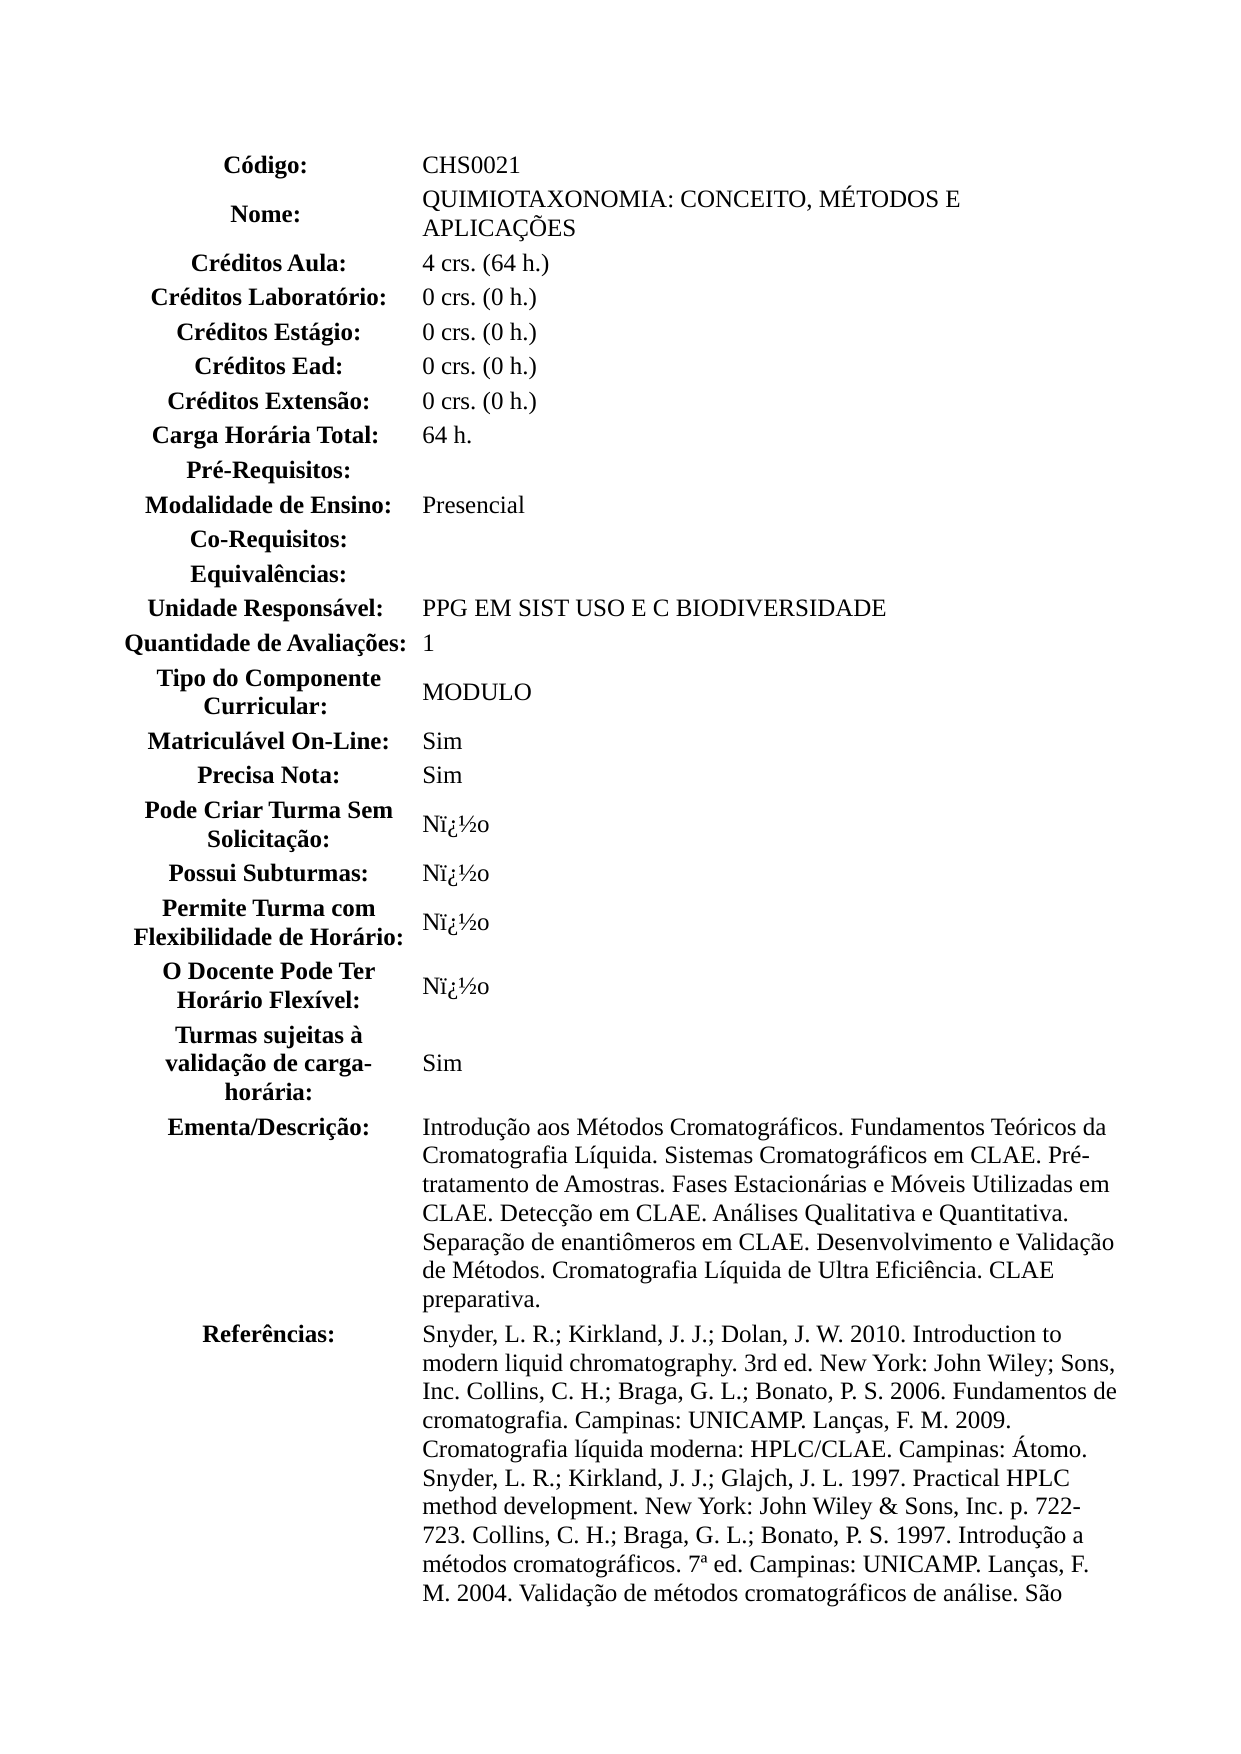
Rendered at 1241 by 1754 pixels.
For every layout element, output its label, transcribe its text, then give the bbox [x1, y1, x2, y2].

table_cell [419, 556, 1122, 591]
table_cell 1 [419, 625, 1122, 660]
table_cell Sim [419, 758, 1122, 792]
table_cell Créditos Extensão: [118, 383, 419, 418]
table_header CHS0021 [419, 147, 1122, 181]
table_cell Créditos Estágio: [118, 314, 419, 348]
table_cell Pré-Requisitos: [118, 452, 419, 487]
table_cell Quantidade de Avaliações: [118, 625, 419, 660]
table_cell Matriculável On-Line: [118, 723, 419, 758]
table_cell Nï¿½o [419, 890, 1122, 953]
table_cell Tipo do Componente Curricular: [118, 660, 419, 723]
table_cell Possui Subturmas: [118, 856, 419, 890]
table_cell Pode Criar Turma Sem Solicitação: [118, 792, 419, 856]
table_cell Turmas sujeitas à validação de carga-horária: [118, 1017, 419, 1109]
table_cell [419, 452, 1122, 487]
table_cell Permite Turma com Flexibilidade de Horário: [118, 890, 419, 953]
table_cell 0 crs. (0 h.) [419, 349, 1122, 383]
table_cell MODULO [419, 660, 1122, 723]
table_cell Co-Requisitos: [118, 521, 419, 556]
table_cell 0 crs. (0 h.) [419, 314, 1122, 348]
table_cell 4 crs. (64 h.) [419, 245, 1122, 279]
table_cell 0 crs. (0 h.) [419, 383, 1122, 418]
table_cell O Docente Pode Ter Horário Flexível: [118, 954, 419, 1017]
table_cell Presencial [419, 487, 1122, 521]
table_cell Ementa/Descrição: [118, 1109, 419, 1316]
table_cell Introdução aos Métodos Cromatográficos. Fundamentos Teóricos da Cromatografia Líquida. Sistemas Cromatográficos em CLAE. Pré-tratamento de Amostras. Fases Estacionárias e Móveis Utilizadas em CLAE. Detecção em CLAE. Análises Qualitativa e Quantitativa. Separação de enantiômeros em CLAE. Desenvolvimento e Validação de Métodos. Cromatografia Líquida de Ultra Eficiência. CLAE preparativa. [419, 1109, 1122, 1316]
table_cell Créditos Aula: [118, 245, 419, 279]
table_cell Equivalências: [118, 556, 419, 591]
table_cell Sim [419, 723, 1122, 758]
table_cell Nome: [118, 181, 419, 245]
table_cell Referências: [118, 1316, 419, 1609]
table_header Código: [118, 147, 419, 181]
table_cell Nï¿½o [419, 792, 1122, 856]
table_cell Carga Horária Total: [118, 418, 419, 452]
table_cell 0 crs. (0 h.) [419, 279, 1122, 314]
table_cell PPG EM SIST USO E C BIODIVERSIDADE [419, 591, 1122, 625]
table_cell Créditos Laboratório: [118, 279, 419, 314]
table_cell Nï¿½o [419, 856, 1122, 890]
table_cell QUIMIOTAXONOMIA: CONCEITO, MÉTODOS E APLICAÇÕES [419, 181, 1122, 245]
table_cell Unidade Responsável: [118, 591, 419, 625]
table_cell Precisa Nota: [118, 758, 419, 792]
table_cell Nï¿½o [419, 954, 1122, 1017]
table_cell Snyder, L. R.; Kirkland, J. J.; Dolan, J. W. 2010. Introduction to modern liquid chromatography. 3rd ed. New York: John Wiley; Sons, Inc. Collins, C. H.; Braga, G. L.; Bonato, P. S. 2006. Fundamentos de cromatografia. Campinas: UNICAMP. Lanças, F. M. 2009. Cromatografia líquida moderna: HPLC/CLAE. Campinas: Átomo. Snyder, L. R.; Kirkland, J. J.; Glajch, J. L. 1997. Practical HPLC method development. New York: John Wiley & Sons, Inc. p. 722-723. Collins, C. H.; Braga, G. L.; Bonato, P. S. 1997. Introdução a métodos cromatográficos. 7ª ed. Campinas: UNICAMP. Lanças, F. M. 2004. Validação de métodos cromatográficos de análise. São [419, 1316, 1122, 1609]
table_cell Sim [419, 1017, 1122, 1109]
table_cell 64 h. [419, 418, 1122, 452]
table_cell Modalidade de Ensino: [118, 487, 419, 521]
table_cell Créditos Ead: [118, 349, 419, 383]
table_cell [419, 521, 1122, 556]
